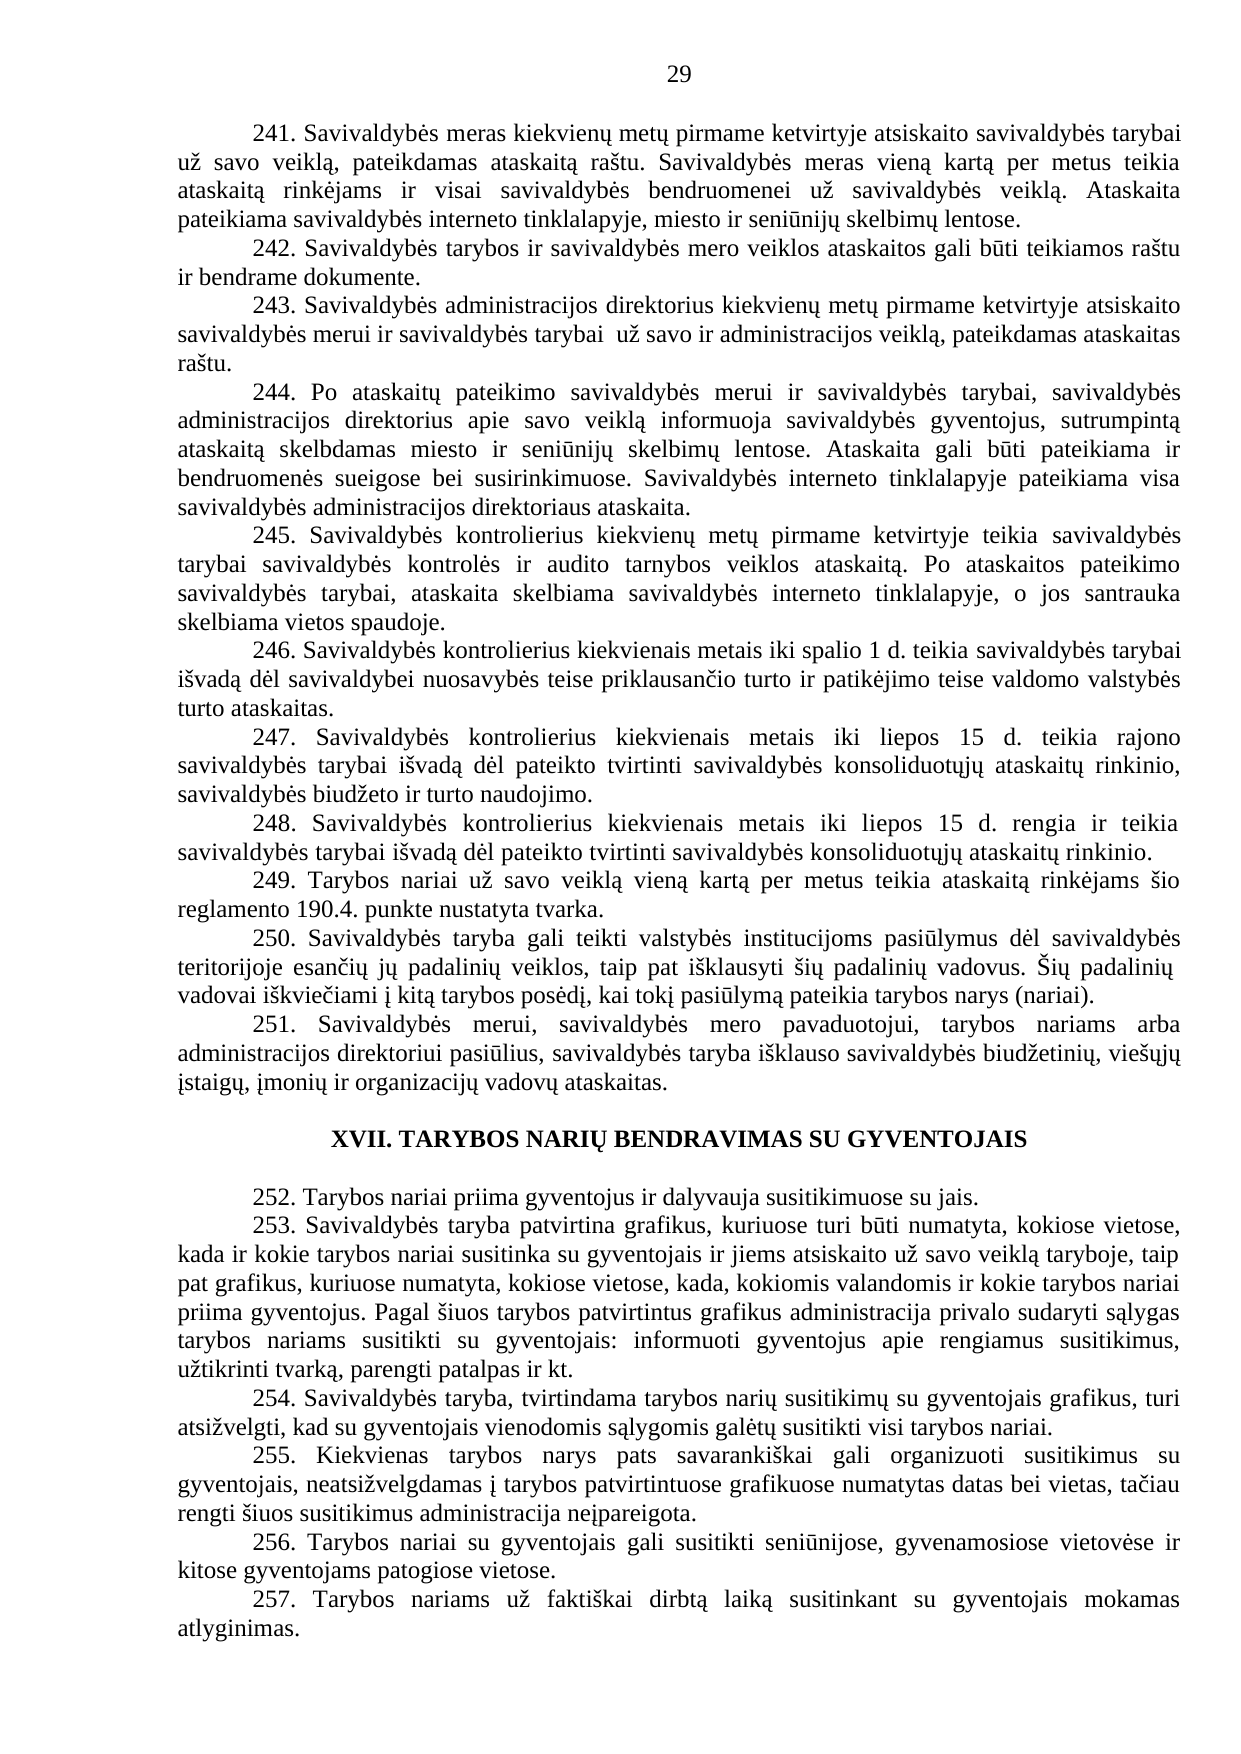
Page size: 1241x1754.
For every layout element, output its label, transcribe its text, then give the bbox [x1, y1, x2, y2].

text 248. Savivaldybės kontrolierius kiekvienais metais iki liepos 15 d. rengia ir teikia savivaldybės tarybai išvadą dėl pateikto tvirtinti savivaldybės konsoliduotųjų ataskaitų rinkinio. [177, 808, 1181, 866]
text 244. Po ataskaitų pateikimo savivaldybės merui ir savivaldybės tarybai, savivaldybės administracijos direktorius apie savo veiklą informuoja savivaldybės gyventojus, sutrumpintą ataskaitą skelbdamas miesto ir seniūnijų skelbimų lentose. Ataskaita gali būti pateikiama ir bendruomenės sueigose bei susirinkimuose. Savivaldybės interneto tinklalapyje pateikiama visa savivaldybės administracijos direktoriaus ataskaita. [177, 377, 1181, 521]
text 249. Tarybos nariai už savo veiklą vieną kartą per metus teikia ataskaitą rinkėjams šio reglamento 190.4. punkte nustatyta tvarka. [177, 866, 1181, 923]
text 257. Tarybos nariams už faktiškai dirbtą laiką susitinkant su gyventojais mokamas atlyginimas. [177, 1584, 1181, 1642]
text 242. Savivaldybės tarybos ir savivaldybės mero veiklos ataskaitos gali būti teikiamos raštu ir bendrame dokumente. [177, 233, 1181, 291]
text 246. Savivaldybės kontrolierius kiekvienais metais iki spalio 1 d. teikia savivaldybės tarybai išvadą dėl savivaldybei nuosavybės teise priklausančio turto ir patikėjimo teise valdomo valstybės turto ataskaitas. [177, 636, 1181, 722]
text 245. Savivaldybės kontrolierius kiekvienų metų pirmame ketvirtyje teikia savivaldybės tarybai savivaldybės kontrolės ir audito tarnybos veiklos ataskaitą. Po ataskaitos pateikimo savivaldybės tarybai, ataskaita skelbiama savivaldybės interneto tinklalapyje, o jos santrauka skelbiama vietos spaudoje. [177, 521, 1181, 636]
text 250. Savivaldybės taryba gali teikti valstybės institucijoms pasiūlymus dėl savivaldybės teritorijoje esančių jų padalinių veiklos, taip pat išklausyti šių padalinių vadovus. Šių padalinių vadovai iškviečiami į kitą tarybos posėdį, kai tokį pasiūlymą pateikia tarybos narys (nariai). [177, 923, 1181, 1009]
text 251. Savivaldybės merui, savivaldybės mero pavaduotojui, tarybos nariams arba administracijos direktoriui pasiūlius, savivaldybės taryba išklauso savivaldybės biudžetinių, viešųjų įstaigų, įmonių ir organizacijų vadovų ataskaitas. [177, 1009, 1181, 1096]
text XVII. TARYBOS NARIŲ BENDRAVIMAS SU GYVENTOJAIS [177, 1124, 1181, 1153]
text 247. Savivaldybės kontrolierius kiekvienais metais iki liepos 15 d. teikia rajono savivaldybės tarybai išvadą dėl pateikto tvirtinti savivaldybės konsoliduotųjų ataskaitų rinkinio, savivaldybės biudžeto ir turto naudojimo. [177, 722, 1181, 808]
text 254. Savivaldybės taryba, tvirtindama tarybos narių susitikimų su gyventojais grafikus, turi atsižvelgti, kad su gyventojais vienodomis sąlygomis galėtų susitikti visi tarybos nariai. [177, 1383, 1181, 1441]
text 256. Tarybos nariai su gyventojais gali susitikti seniūnijose, gyvenamosiose vietovėse ir kitose gyventojams patogiose vietose. [177, 1527, 1181, 1584]
text 255. Kiekvienas tarybos narys pats savarankiškai gali organizuoti susitikimus su gyventojais, neatsižvelgdamas į tarybos patvirtintuose grafikuose numatytas datas bei vietas, tačiau rengti šiuos susitikimus administracija neįpareigota. [177, 1441, 1181, 1527]
text 241. Savivaldybės meras kiekvienų metų pirmame ketvirtyje atsiskaito savivaldybės tarybai už savo veiklą, pateikdamas ataskaitą raštu. Savivaldybės meras vieną kartą per metus teikia ataskaitą rinkėjams ir visai savivaldybės bendruomenei už savivaldybės veiklą. Ataskaita pateikiama savivaldybės interneto tinklalapyje, miesto ir seniūnijų skelbimų lentose. [177, 118, 1181, 233]
text 252. Tarybos nariai priima gyventojus ir dalyvauja susitikimuose su jais. [177, 1182, 1181, 1211]
text 243. Savivaldybės administracijos direktorius kiekvienų metų pirmame ketvirtyje atsiskaito savivaldybės merui ir savivaldybės tarybai už savo ir administracijos veiklą, pateikdamas ataskaitas raštu. [177, 291, 1181, 377]
text 253. Savivaldybės taryba patvirtina grafikus, kuriuose turi būti numatyta, kokiose vietose, kada ir kokie tarybos nariai susitinka su gyventojais ir jiems atsiskaito už savo veiklą taryboje, taip pat grafikus, kuriuose numatyta, kokiose vietose, kada, kokiomis valandomis ir kokie tarybos nariai priima gyventojus. Pagal šiuos tarybos patvirtintus grafikus administracija privalo sudaryti sąlygas tarybos nariams susitikti su gyventojais: informuoti gyventojus apie rengiamus susitikimus, užtikrinti tvarką, parengti patalpas ir kt. [177, 1211, 1181, 1383]
